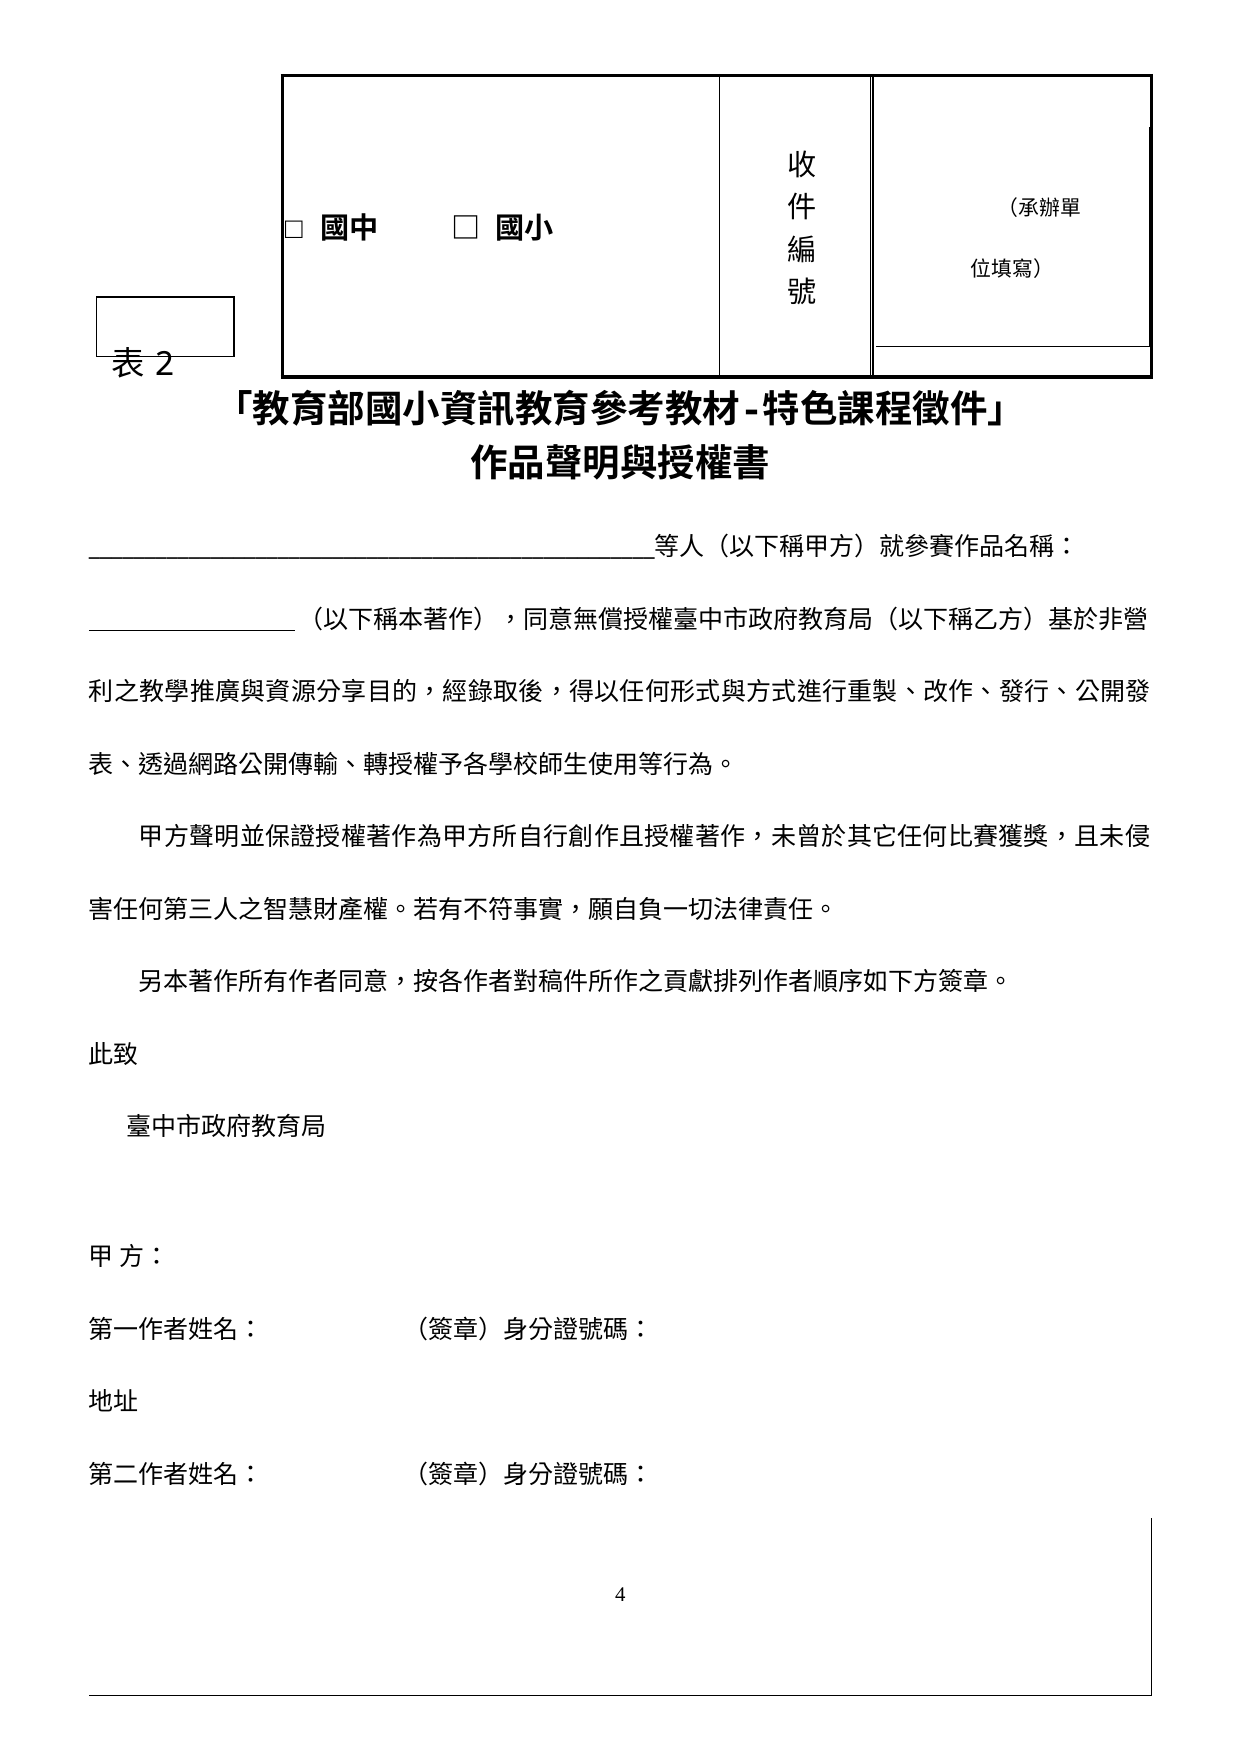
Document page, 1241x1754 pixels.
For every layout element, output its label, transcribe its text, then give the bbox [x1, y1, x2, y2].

text 另本著作所有作者同意，按各作者對稿件所作之貢獻排列作者順序如下方簽章。 [89, 962, 1152, 998]
table_header 收件編號 [720, 77, 870, 375]
text 第一作者姓名： （簽章）身分證號碼： [89, 1309, 1152, 1346]
text 甲方聲明並保證授權著作為甲方所自行創作且授權著作，未曾於其它任何比賽獲獎，且未侵害任何第三人之智慧財產權。若有不符事實，願自負一切法律責任。 [89, 817, 1152, 926]
text 臺中市政府教育局 [89, 1107, 1152, 1143]
text 地址 [89, 1382, 1152, 1418]
text （以下稱本著作），同意無償授權臺中市政府教育局（以下稱乙方）基於非營利之教學推廣與資源分享目的，經錄取後，得以任何形式與方式進行重製、改作、發行、公開發表、透過網路公開傳輸、轉授權予各學校師生使用等行為。 [89, 599, 1152, 781]
text ___________________________________________________等人（以下稱甲方）就參賽作品名稱： [89, 527, 1152, 563]
text 此致 [89, 1034, 1152, 1071]
text 第二作者姓名： （簽章）身分證號碼： [89, 1454, 1152, 1491]
text 「教育部國小資訊教育參考教材-特色課程徵件」 [89, 378, 1152, 433]
table_header （承辦單位填寫） [874, 77, 1150, 375]
text 作品聲明與授權書 [89, 433, 1152, 487]
table_header □ 國中 □ 國小 [284, 77, 719, 375]
text 甲 方： [89, 1237, 1152, 1273]
